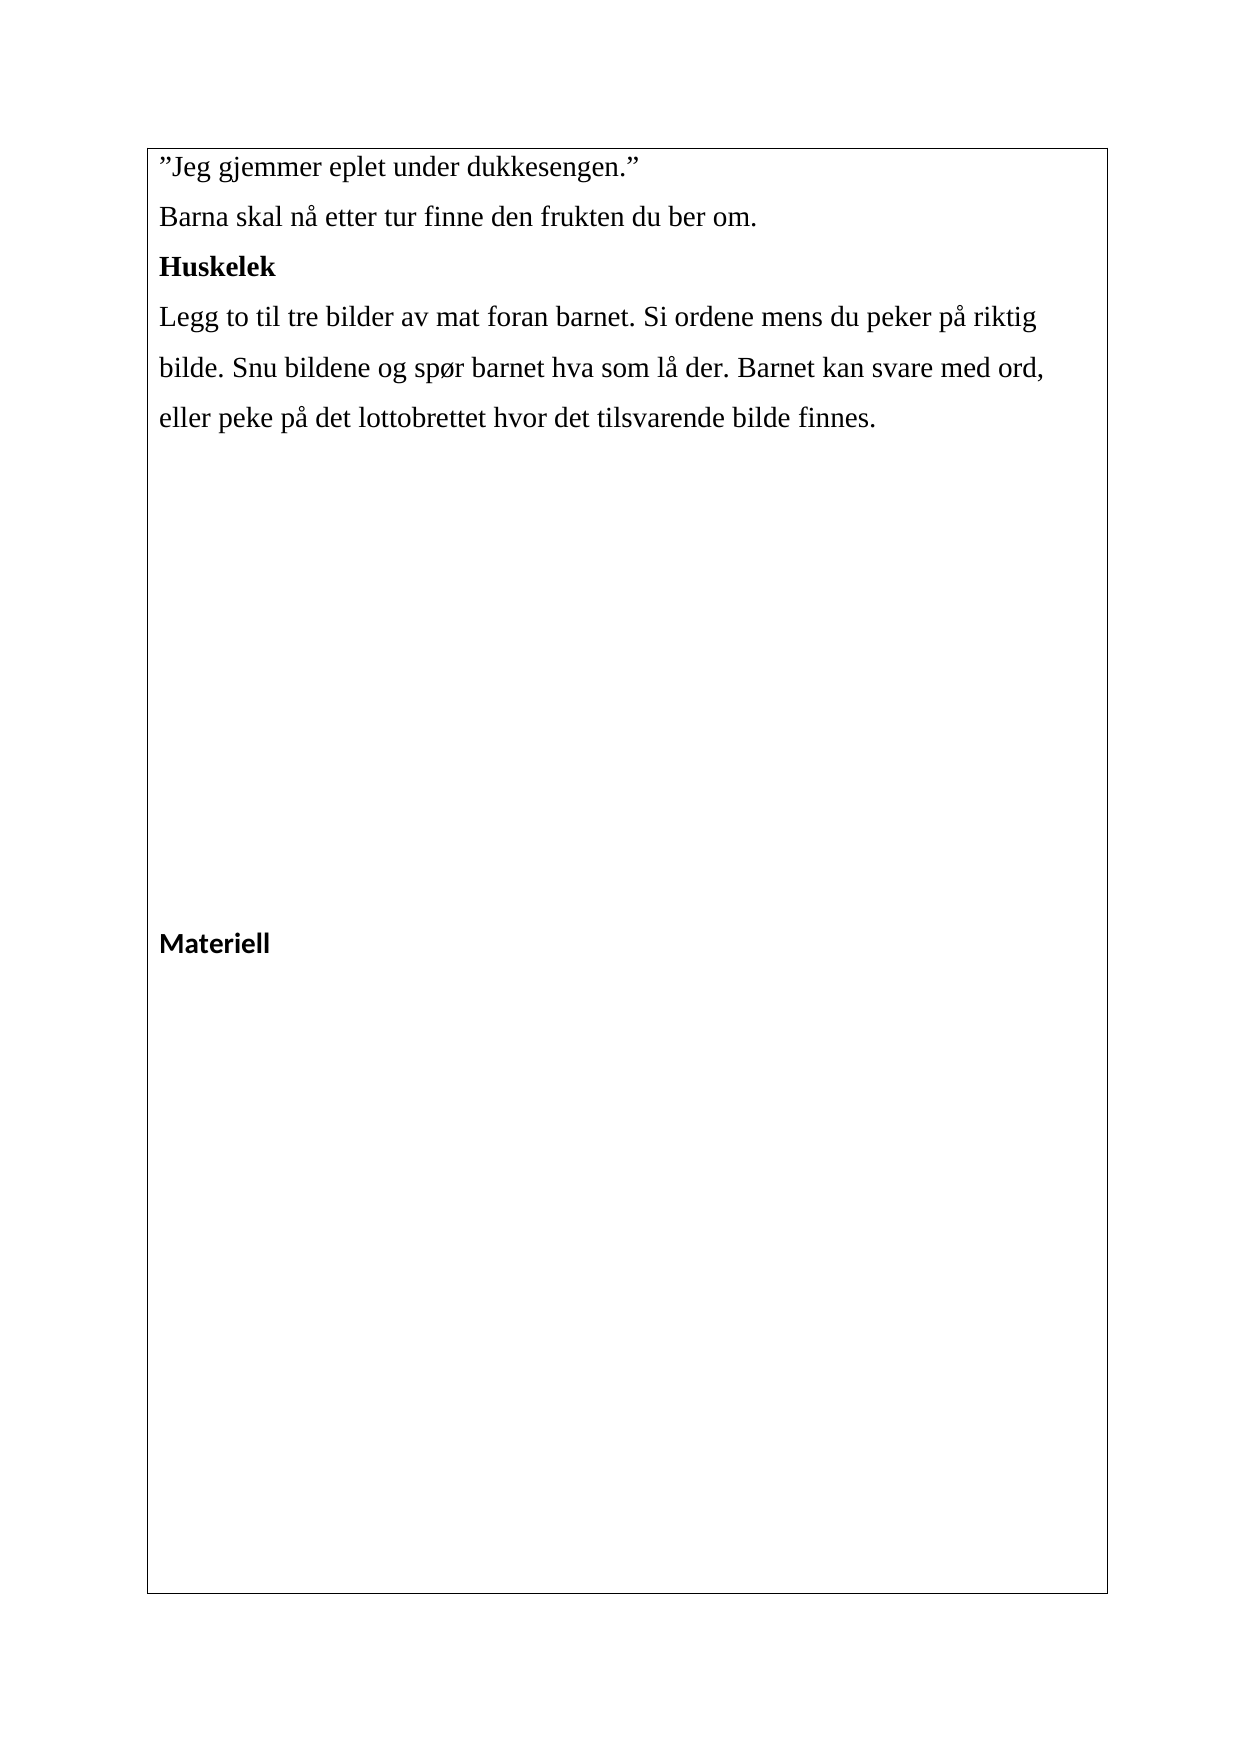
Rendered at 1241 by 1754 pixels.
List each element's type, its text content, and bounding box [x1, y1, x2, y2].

table_cell Hvordan bruke begrepene i samtale, leker og aktiviteter. Samtale Blir du mett når du spiser i barnehagen? Hva gjør du når du er tørst i barnehagen? Hva vil du ha i matpakka di? Hvordan synes du det er å spise i barnehagen? Vet du hva sunn mat er? Kan du si noe mat du spiser som er sunn og noe som ikke er så sunt? Tror du at den maten du spiser i barnehagen er sunn og bra for deg? Forslag til videre samtale: Hva spiser barn egentlig? Hvorfor spiser barn som de gjør? Hvorfor spiser vi frokost i barnehagen? Hvem er karius og baktus? Leker og aktiviteter: Frukt i posen Vis barna fruktene og si hva fruktene heter. Legg fruktene i en pose, og be barna føle seg frem til den frukten du ber dem om å ta opp. Du kan også sette på musikk. Den som har posen når musikken stopper, kan få ta opp en frukt. Barnet kan svare med ord, eller peke på lottobrett med bilde av samme frukt som er i posen. Smaksprøven Skjær opp frukt i samling, for eksempel eple, pære, banan og appelsin. Legg bitene i skåler. La et barn komme frem, hold hånden din foran øynene til barnet. Plukk opp en fruktbit, vis den frem til alle barna, si riktig navn lydløst, og legg fruktbiten i barnets munn. ”Hva slags frukt var det?” La barnet få mulighet til å svare ved å peke på plastfruktene eller på skålene med oppskåret frukt. Leken kan varieres og da kan vi bruke mat som: - Brødbiter med forskjellig pålegg - Forskjellige grønnsaker - Sukker, salt og sitron (søtt, salt og syrlig) Lage fruktsalat Fruktgjemsel Ta to til flere frukter og gjem dem i rommet mens du sier: ”Jeg gjemmer bananen bak gardinet.” ”Jeg gjemmer eplet under dukkesengen.” Barna skal nå etter tur finne den frukten du ber om. Huskelek Legg to til tre bilder av mat foran barnet. Si ordene mens du peker på riktig bilde. Snu bildene og spør barnet hva som lå der. Barnet kan svare med ord, eller peke på det lottobrettet hvor det tilsvarende bilde finnes. Materiell Sanger Regler [148, 149, 1107, 1592]
